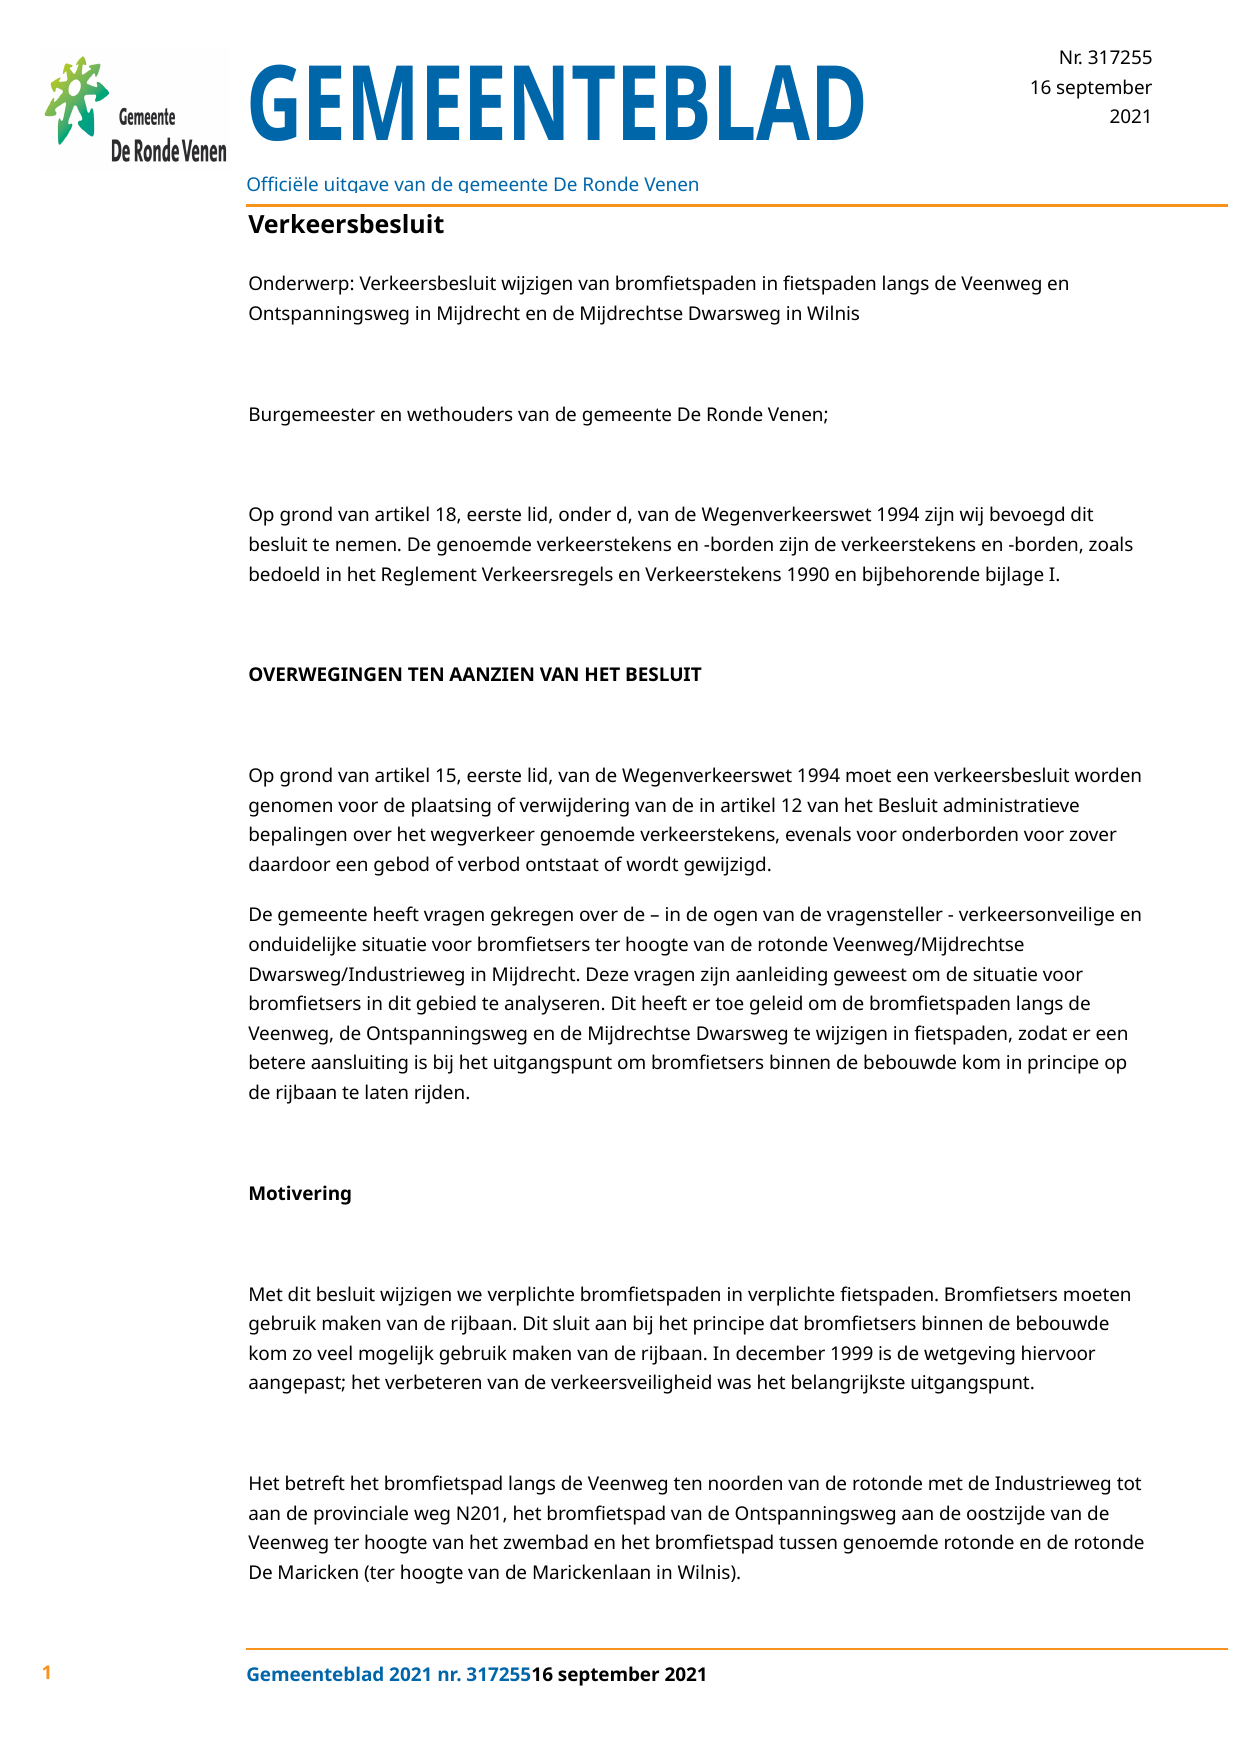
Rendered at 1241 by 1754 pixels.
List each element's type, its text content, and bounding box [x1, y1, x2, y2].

text Motivering [248, 1180, 1152, 1206]
text Burgemeester en wethouders van de gemeente De Ronde Venen; [248, 401, 1152, 426]
text Op grond van artikel 15, eerste lid, van de Wegenverkeerswet 1994 moet een verkeersbesluit worden genomen voor de plaatsing of verwijdering van de in artikel 12 van het Besluit administratieve bepalingen over het wegverkeer genoemde verkeerstekens, evenals voor onderborden voor zover daardoor een gebod of verbod ontstaat of wordt gewijzigd. [248, 762, 1152, 877]
text De gemeente heeft vragen gekregen over de – in de ogen van de vragensteller - verkeersonveilige en onduidelijke situatie voor bromfietsers ter hoogte van de rotonde Veenweg/Mijdrechtse Dwarsweg/Industrieweg in Mijdrecht. Deze vragen zijn aanleiding geweest om de situatie voor bromfietsers in dit gebied te analyseren. Dit heeft er toe geleid om de bromfietspaden langs de Veenweg, de Ontspanningsweg en de Mijdrechtse Dwarsweg te wijzigen in fietspaden, zodat er een betere aansluiting is bij het uitgangspunt om bromfietsers binnen de bebouwde kom in principe op de rijbaan te laten rijden. [248, 902, 1152, 1105]
text Op grond van artikel 18, eerste lid, onder d, van de Wegenverkeerswet 1994 zijn wij bevoegd dit besluit te nemen. De genoemde verkeerstekens en -borden zijn de verkeerstekens en -borden, zoals bedoeld in het Reglement Verkeersregels en Verkeerstekens 1990 en bijbehorende bijlage I. [248, 502, 1152, 586]
text Het betreft het bromfietspad langs de Veenweg ten noorden van de rotonde met de Industrieweg tot aan de provinciale weg N201, het bromfietspad van de Ontspanningsweg aan de oostzijde van de Veenweg ter hoogte van het zwembad en het bromfietspad tussen genoemde rotonde en de rotonde De Maricken (ter hoogte van de Marickenlaan in Wilnis). [248, 1470, 1152, 1585]
text OVERWEGINGEN TEN AANZIEN VAN HET BESLUIT [248, 662, 1152, 687]
picture [41, 47, 231, 172]
text Verkeersbesluit [248, 207, 1152, 241]
text Met dit besluit wijzigen we verplichte bromfietspaden in verplichte fietspaden. Bromfietsers moeten gebruik maken van de rijbaan. Dit sluit aan bij het principe dat bromfietsers binnen de bebouwde kom zo veel mogelijk gebruik maken van de rijbaan. In december 1999 is de wetgeving hiervoor aangepast; het verbeteren van de verkeersveiligheid was het belangrijkste uitgangspunt. [248, 1281, 1152, 1395]
text Onderwerp: Verkeersbesluit wijzigen van bromfietspaden in fietspaden langs de Veenweg en Ontspanningsweg in Mijdrecht en de Mijdrechtse Dwarsweg in Wilnis [248, 270, 1152, 326]
